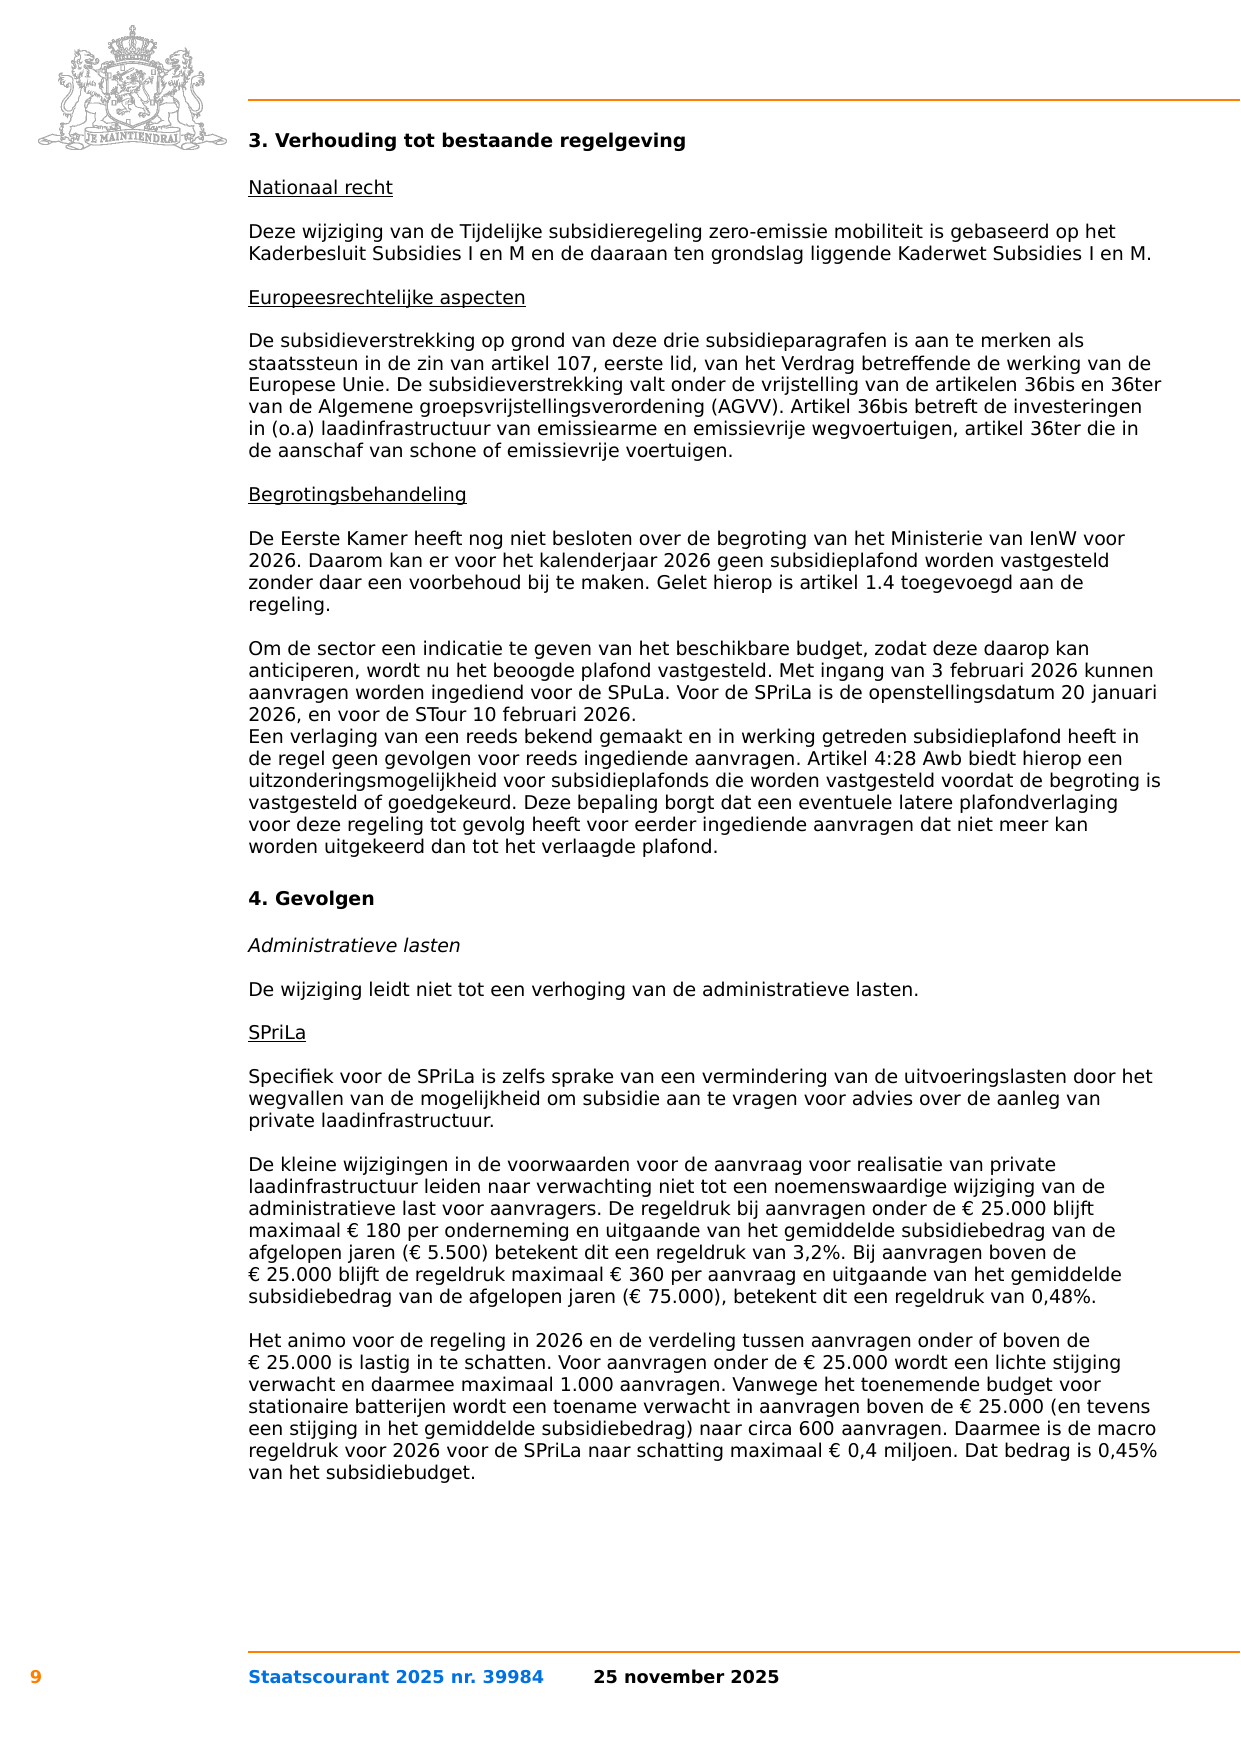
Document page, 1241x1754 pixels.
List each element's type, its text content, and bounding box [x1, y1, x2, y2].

subtitle Begrotingsbehandeling [248, 484, 1163, 506]
picture [38, 25, 227, 150]
subtitle SPriLa [248, 1022, 1163, 1044]
text Om de sector een indicatie te geven van het beschikbare budget, zodat deze daarop kan anticiperen, wordt nu het beoogde plafond vastgesteld. Met ingang van 3 februari 2026 kunnen aanvragen worden ingediend voor de SPuLa. Voor de SPriLa is de openstellingsdatum 20 januari 2026, en voor de STour 10 februari 2026. [248, 638, 1163, 726]
subtitle Nationaal recht [248, 177, 1163, 199]
subtitle Administratieve lasten [248, 934, 1163, 957]
text De subsidieverstrekking op grond van deze drie subsidieparagrafen is aan te merken als staatssteun in de zin van artikel 107, eerste lid, van het Verdrag betreffende de werking van de Europese Unie. De subsidieverstrekking valt onder de vrijstelling van de artikelen 36bis en 36ter van de Algemene groepsvrijstellingsverordening (AGVV). Artikel 36bis betreft de investeringen in (o.a) laadinfrastructuur van emissiearme en emissievrije wegvoertuigen, artikel 36ter die in de aanschaf van schone of emissievrije voertuigen. [248, 330, 1163, 462]
text Het animo voor de regeling in 2026 en de verdeling tussen aanvragen onder of boven de € 25.000 is lastig in te schatten. Voor aanvragen onder de € 25.000 wordt een lichte stijging verwacht en daarmee maximaal 1.000 aanvragen. Vanwege het toenemende budget voor stationaire batterijen wordt een toename verwacht in aanvragen boven de € 25.000 (en tevens een stijging in het gemiddelde subsidiebedrag) naar circa 600 aanvragen. Daarmee is de macro regeldruk voor 2026 voor de SPriLa naar schatting maximaal € 0,4 miljoen. Dat bedrag is 0,45% van het subsidiebudget. [248, 1330, 1163, 1483]
text De Eerste Kamer heeft nog niet besloten over de begroting van het Ministerie van IenW voor 2026. Daarom kan er voor het kalenderjaar 2026 geen subsidieplafond worden vastgesteld zonder daar een voorbehoud bij te maken. Gelet hierop is artikel 1.4 toegevoegd aan de regeling. [248, 528, 1163, 616]
text De kleine wijzigingen in de voorwaarden voor de aanvraag voor realisatie van private laadinfrastructuur leiden naar verwachting niet tot een noemenswaardige wijziging van de administratieve last voor aanvragers. De regeldruk bij aanvragen onder de € 25.000 blijft maximaal € 180 per onderneming en uitgaande van het gemiddelde subsidiebedrag van de afgelopen jaren (€ 5.500) betekent dit een regeldruk van 3,2%. Bij aanvragen boven de € 25.000 blijft de regeldruk maximaal € 360 per aanvraag en uitgaande van het gemiddelde subsidiebedrag van de afgelopen jaren (€ 75.000), betekent dit een regeldruk van 0,48%. [248, 1154, 1163, 1308]
subtitle 4. Gevolgen [248, 888, 1163, 909]
text Deze wijziging van de Tijdelijke subsidieregeling zero-emissie mobiliteit is gebaseerd op het Kaderbesluit Subsidies I en M en de daaraan ten grondslag liggende Kaderwet Subsidies I en M. [248, 221, 1163, 265]
text Specifiek voor de SPriLa is zelfs sprake van een vermindering van de uitvoeringslasten door het wegvallen van de mogelijkheid om subsidie aan te vragen voor advies over de aanleg van private laadinfrastructuur. [248, 1066, 1163, 1132]
subtitle Europeesrechtelijke aspecten [248, 287, 1163, 308]
text Een verlaging van een reeds bekend gemaakt en in werking getreden subsidieplafond heeft in de regel geen gevolgen voor reeds ingediende aanvragen. Artikel 4:28 Awb biedt hierop een uitzonderingsmogelijkheid voor subsidieplafonds die worden vastgesteld voordat de begroting is vastgesteld of goedgekeurd. Deze bepaling borgt dat een eventuele latere plafondverlaging voor deze regeling tot gevolg heeft voor eerder ingediende aanvragen dat niet meer kan worden uitgekeerd dan tot het verlaagde plafond. [248, 726, 1163, 858]
text De wijziging leidt niet tot een verhoging van de administratieve lasten. [248, 978, 1163, 1000]
subtitle 3. Verhouding tot bestaande regelgeving [248, 130, 1163, 152]
